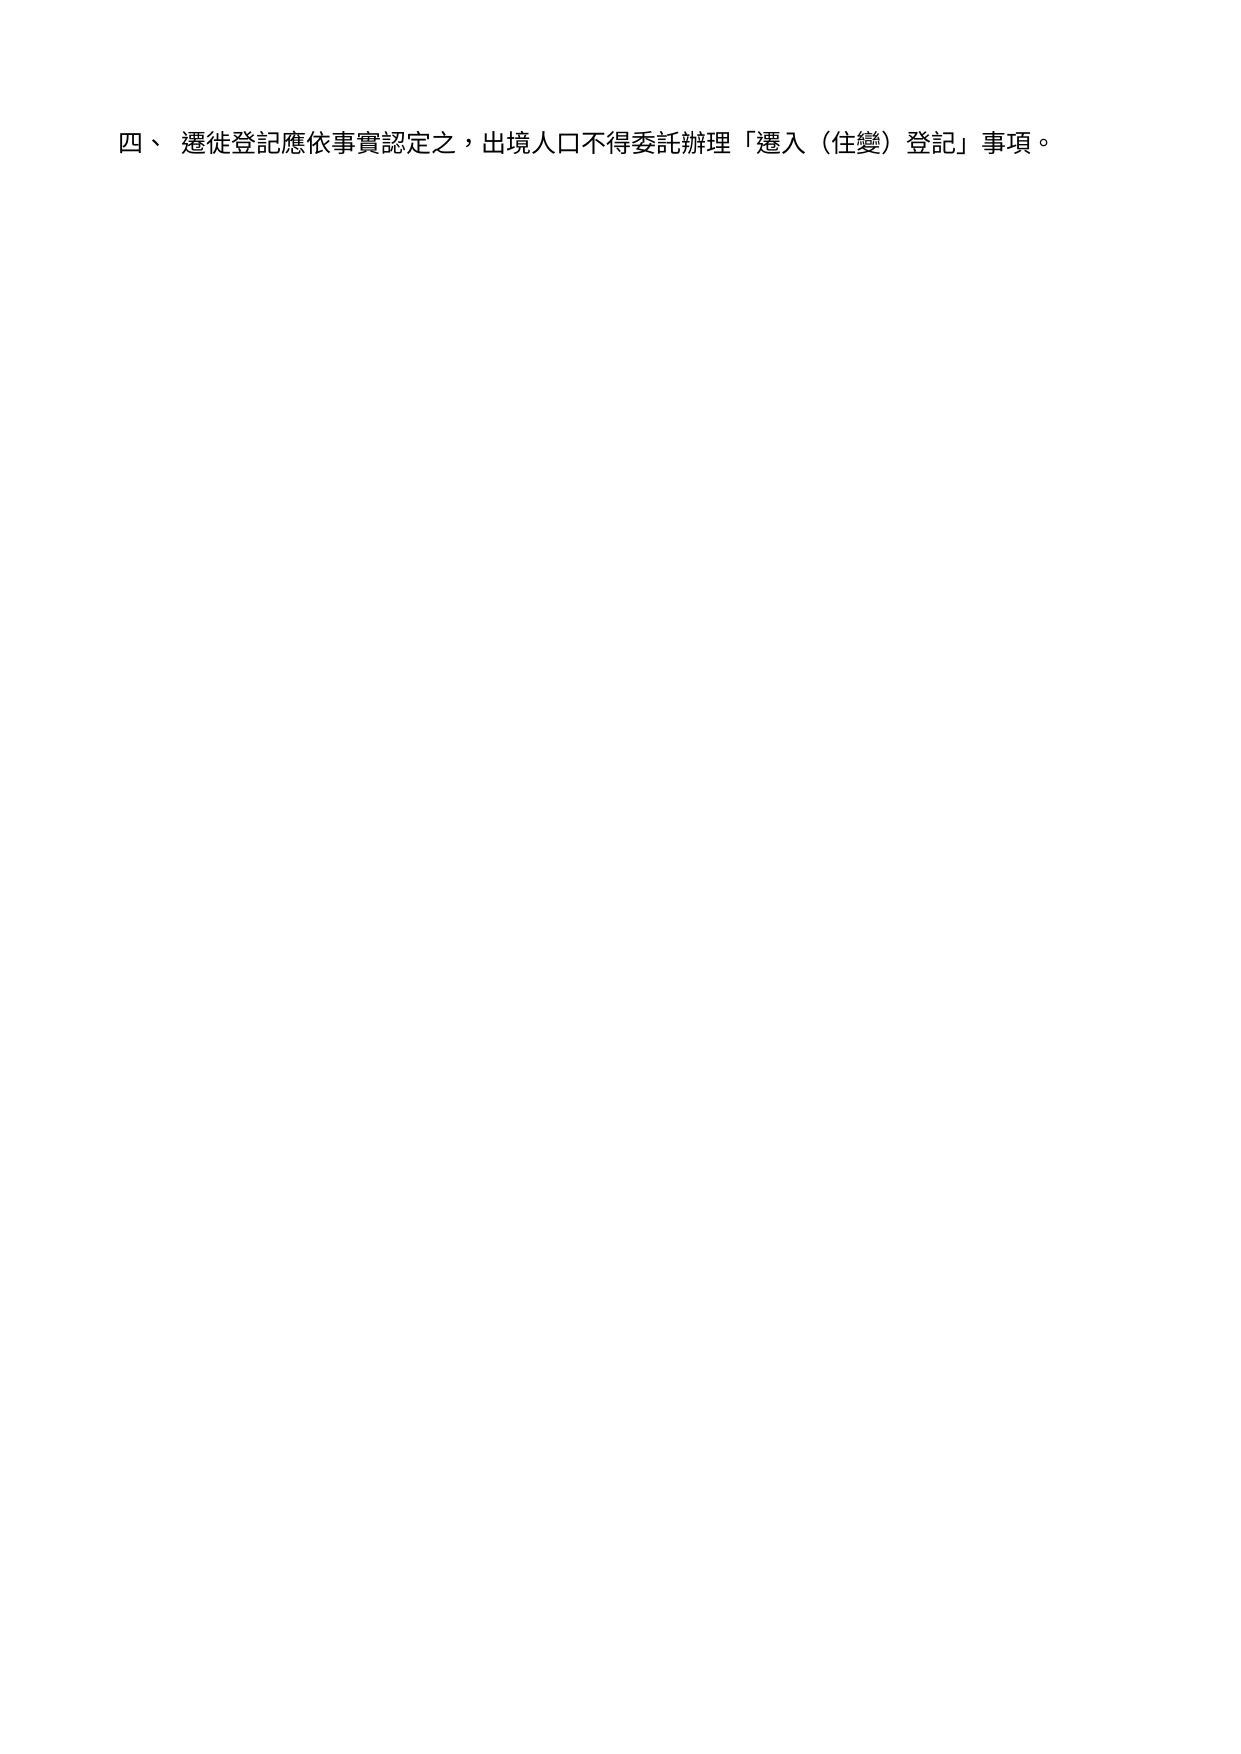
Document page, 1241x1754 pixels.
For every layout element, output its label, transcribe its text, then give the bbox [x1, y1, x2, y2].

list 遷徙登記應依事實認定之，出境人口不得委託辦理「遷入（住變）登記」事項。 [118, 118, 1122, 160]
